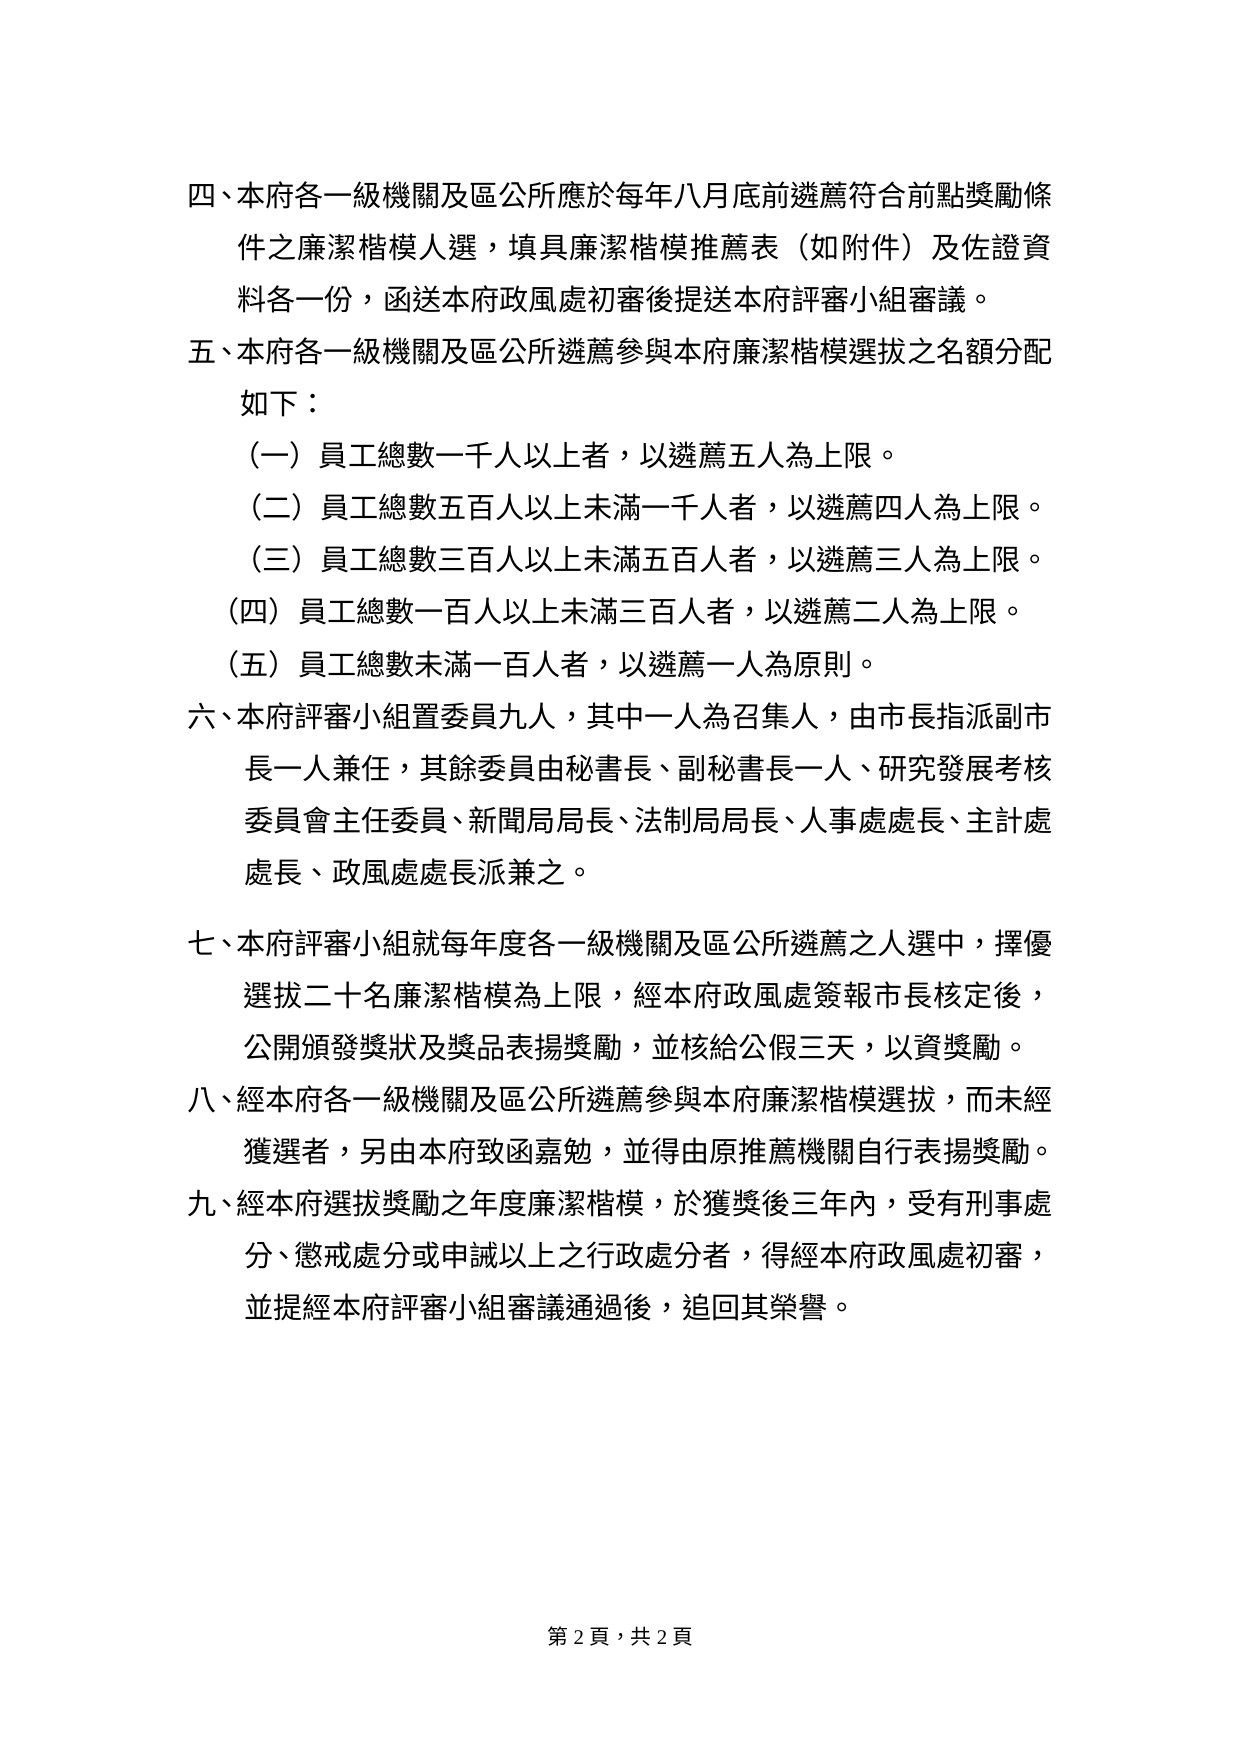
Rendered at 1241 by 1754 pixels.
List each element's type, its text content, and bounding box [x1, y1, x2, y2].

text 五、本府各一級機關及區公所遴薦參與本府廉潔楷模選拔之名額分配如下： [187, 321, 1053, 425]
text 四、本府各一級機關及區公所應於每年八月底前遴薦符合前點獎勵條件之廉潔楷模人選，填具廉潔楷模推薦表（如附件）及佐證資料各一份，函送本府政風處初審後提送本府評審小組審議。 [187, 164, 1053, 321]
text （一）員工總數一千人以上者，以遴薦五人為上限。 [231, 425, 1053, 477]
text 六、本府評審小組置委員九人，其中一人為召集人，由市長指派副市長一人兼任，其餘委員由秘書長、副秘書長一人、研究發展考核委員會主任委員、新聞局局長、法制局局長、人事處處長、主計處處長、政風處處長派兼之。 [187, 685, 1053, 894]
text （三）員工總數三百人以上未滿五百人者，以遴薦三人為上限。 [218, 529, 1053, 581]
text 九、經本府選拔獎勵之年度廉潔楷模，於獲獎後三年內，受有刑事處分、懲戒處分或申誡以上之行政處分者，得經本府政風處初審，並提經本府評審小組審議通過後，追回其榮譽。 [187, 1173, 1053, 1329]
text （四）員工總數一百人以上未滿三百人者，以遴薦二人為上限。 [187, 581, 1053, 633]
text （五）員工總數未滿一百人者，以遴薦一人為原則。 [187, 633, 1053, 685]
text 八、經本府各一級機關及區公所遴薦參與本府廉潔楷模選拔，而未經獲選者，另由本府致函嘉勉，並得由原推薦機關自行表揚獎勵。 [187, 1069, 1053, 1173]
text （二）員工總數五百人以上未滿一千人者，以遴薦四人為上限。 [218, 477, 1053, 529]
text 七、本府評審小組就每年度各一級機關及區公所遴薦之人選中，擇優選拔二十名廉潔楷模為上限，經本府政風處簽報市長核定後，公開頒發獎狀及獎品表揚獎勵，並核給公假三天，以資獎勵。 [187, 912, 1053, 1069]
